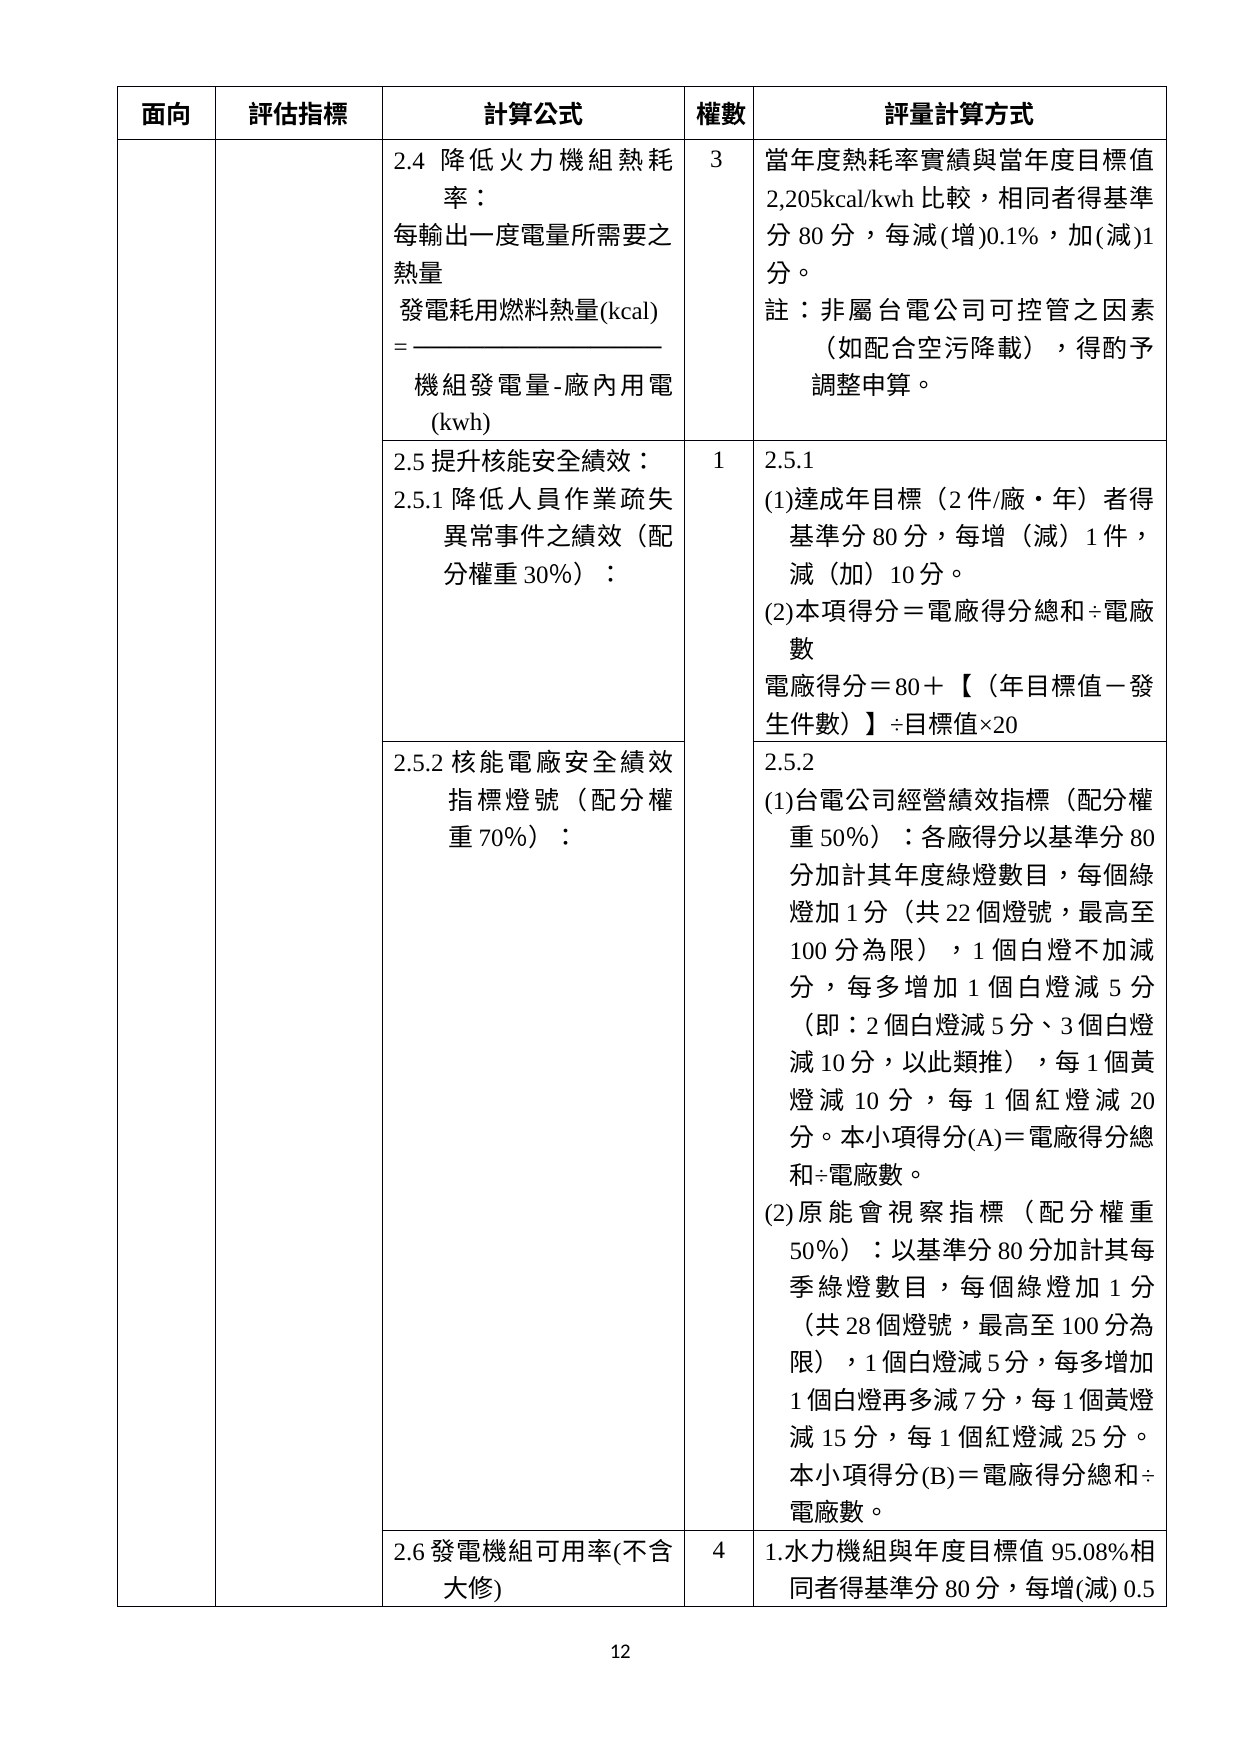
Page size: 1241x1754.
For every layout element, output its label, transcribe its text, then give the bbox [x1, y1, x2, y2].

table_cell 1 [685, 441, 753, 741]
table_cell 3 [685, 140, 753, 440]
table_header 評估指標 [216, 87, 382, 139]
table_cell [118, 140, 215, 1606]
table_cell 4 [685, 1531, 753, 1606]
table_cell 2.5.2核能電廠安全績效指標燈號（配分權重70％）： [383, 742, 684, 1530]
table_cell 2.5 提升核能安全績效： 2.5.1降低人員作業疏失異常事件之績效（配分權重30％）： [383, 441, 684, 741]
table_cell 2.4 降低火力機組熱耗率： 每輸出一度電量所需要之熱量 發電耗用燃料熱量(kcal) = ────────────── 機組發電量-廠內用電(kwh) [383, 140, 684, 440]
table_header 權數 [685, 87, 753, 139]
table_header 計算公式 [383, 87, 684, 139]
table_header 評量計算方式 [754, 87, 1166, 139]
table_cell 1.水力機組與年度目標值95.08%相同者得基準分80分，每增(減) 0.5 [754, 1531, 1166, 1606]
table_cell 2.5.1 (1)達成年目標（2件/廠‧年）者得基準分80分，每增（減）1件，減（加）10分。 (2)本項得分＝電廠得分總和÷電廠數 電廠得分＝80＋【（年目標值－發生件數）】÷目標值×20 [754, 441, 1166, 741]
table_cell 2.5.2 (1)台電公司經營績效指標（配分權重50％）：各廠得分以基準分80分加計其年度綠燈數目，每個綠燈加1分（共22個燈號，最高至100分為限），1個白燈不加減分，每多增加1個白燈減5分（即：2個白燈減5分、3個白燈減10分，以此類推），每1個黃燈減10分，每1個紅燈減20分。本小項得分(A)＝電廠得分總和÷電廠數。 (2)原能會視察指標（配分權重50％）：以基準分80分加計其每季綠燈數目，每個綠燈加1分（共28個燈號，最高至100分為限），1個白燈減5分，每多增加1個白燈再多減7分，每1個黃燈減15分，每1個紅燈減25分。本小項得分(B)＝電廠得分總和÷電廠數。 [754, 742, 1166, 1530]
table_cell [216, 140, 382, 1606]
table_cell 當年度熱耗率實績與當年度目標值2,205kcal/kwh比較，相同者得基準分80分，每減(增)0.1%，加(減)1分。 註：非屬台電公司可控管之因素（如配合空污降載），得酌予調整申算。 [754, 140, 1166, 440]
table_header 面向 [118, 87, 215, 139]
table_cell [685, 741, 753, 1530]
table_cell 2.6發電機組可用率(不含大修) [383, 1531, 684, 1606]
